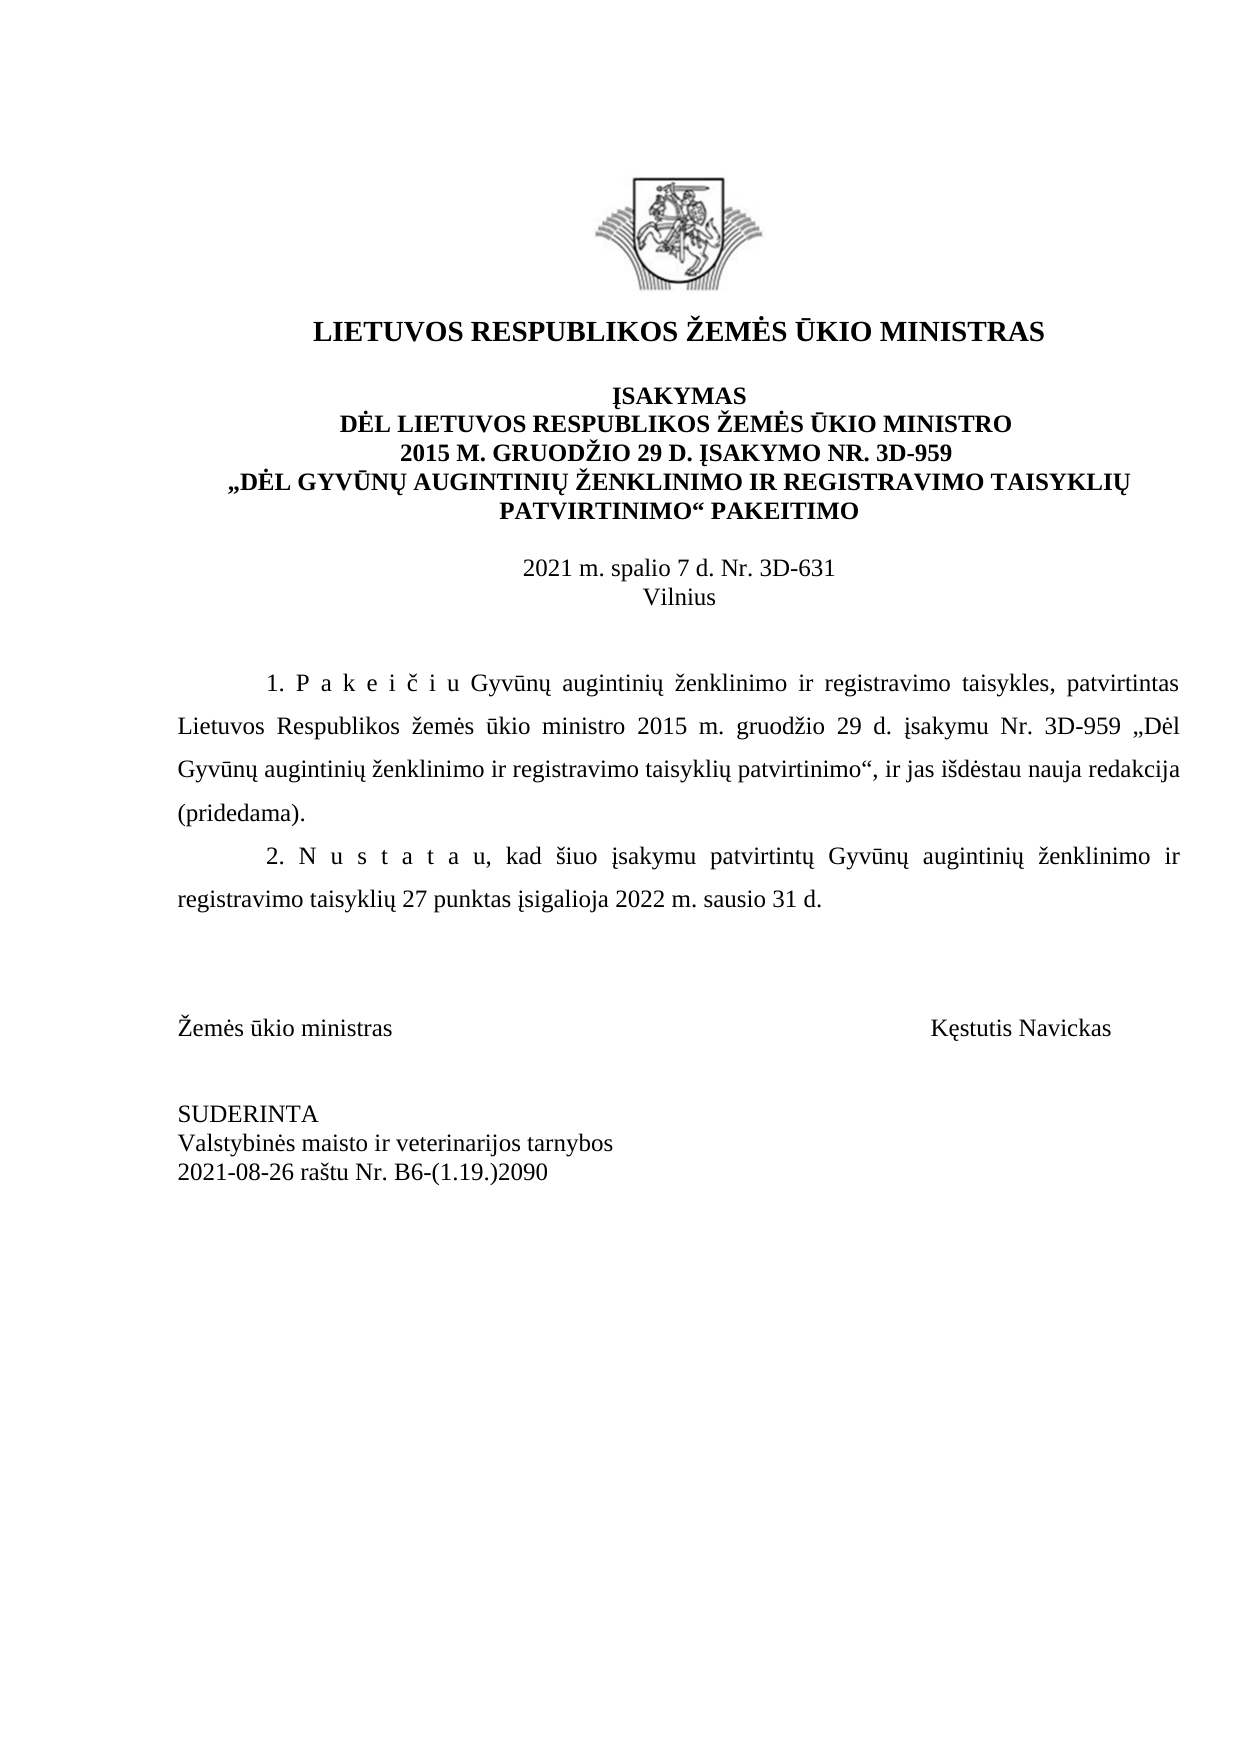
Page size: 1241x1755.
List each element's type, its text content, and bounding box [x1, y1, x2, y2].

text ĮSAKYMAS [177, 381, 1181, 409]
text 2021 m. spalio 7 d. Nr. 3D-631 [177, 553, 1181, 582]
text 2015 m. gruodžio 29 d. įsakymo nr. 3d-959 [177, 438, 1181, 467]
text Valstybinės maisto ir veterinarijos tarnybos [177, 1128, 1181, 1157]
text LIETUVOS RESPUBLIKOS ŽEMĖS ŪKIO MINISTRAS [177, 314, 1181, 347]
text 1. P a k e i č i u Gyvūnų augintinių ženklinimo ir registravimo taisykles, patvirtintas Lietuvos Respublikos žemės ūkio ministro 2015 m. gruodžio 29 d. įsakymu Nr. 3D-959 „Dėl Gyvūnų augintinių ženklinimo ir registravimo taisyklių patvirtinimo“, ir jas išdėstau nauja redakcija (pridedama). [177, 668, 1181, 826]
text 2. N u s t a t a u, kad šiuo įsakymu patvirtintų Gyvūnų augintinių ženklinimo ir registravimo taisyklių 27 punktas įsigalioja 2022 m. sausio 31 d. [177, 841, 1181, 913]
text Vilnius [177, 582, 1181, 611]
text SUDERINTA [177, 1099, 1181, 1128]
text DĖL Lietuvos Respublikos žemės ūkio ministro [177, 409, 1181, 438]
text Žemės ūkio ministras Kęstutis Navickas [177, 1013, 1181, 1042]
text 2021-08-26 raštu Nr. B6-(1.19.)2090 [177, 1157, 1181, 1186]
text PATVIRTINIMO“ PAKEITIMO [177, 496, 1181, 524]
text „DĖL GYVŪNŲ AUGINTINIŲ ŽENKLINIMO IR REGISTRAVIMO TAISYKLIŲ [177, 467, 1181, 496]
